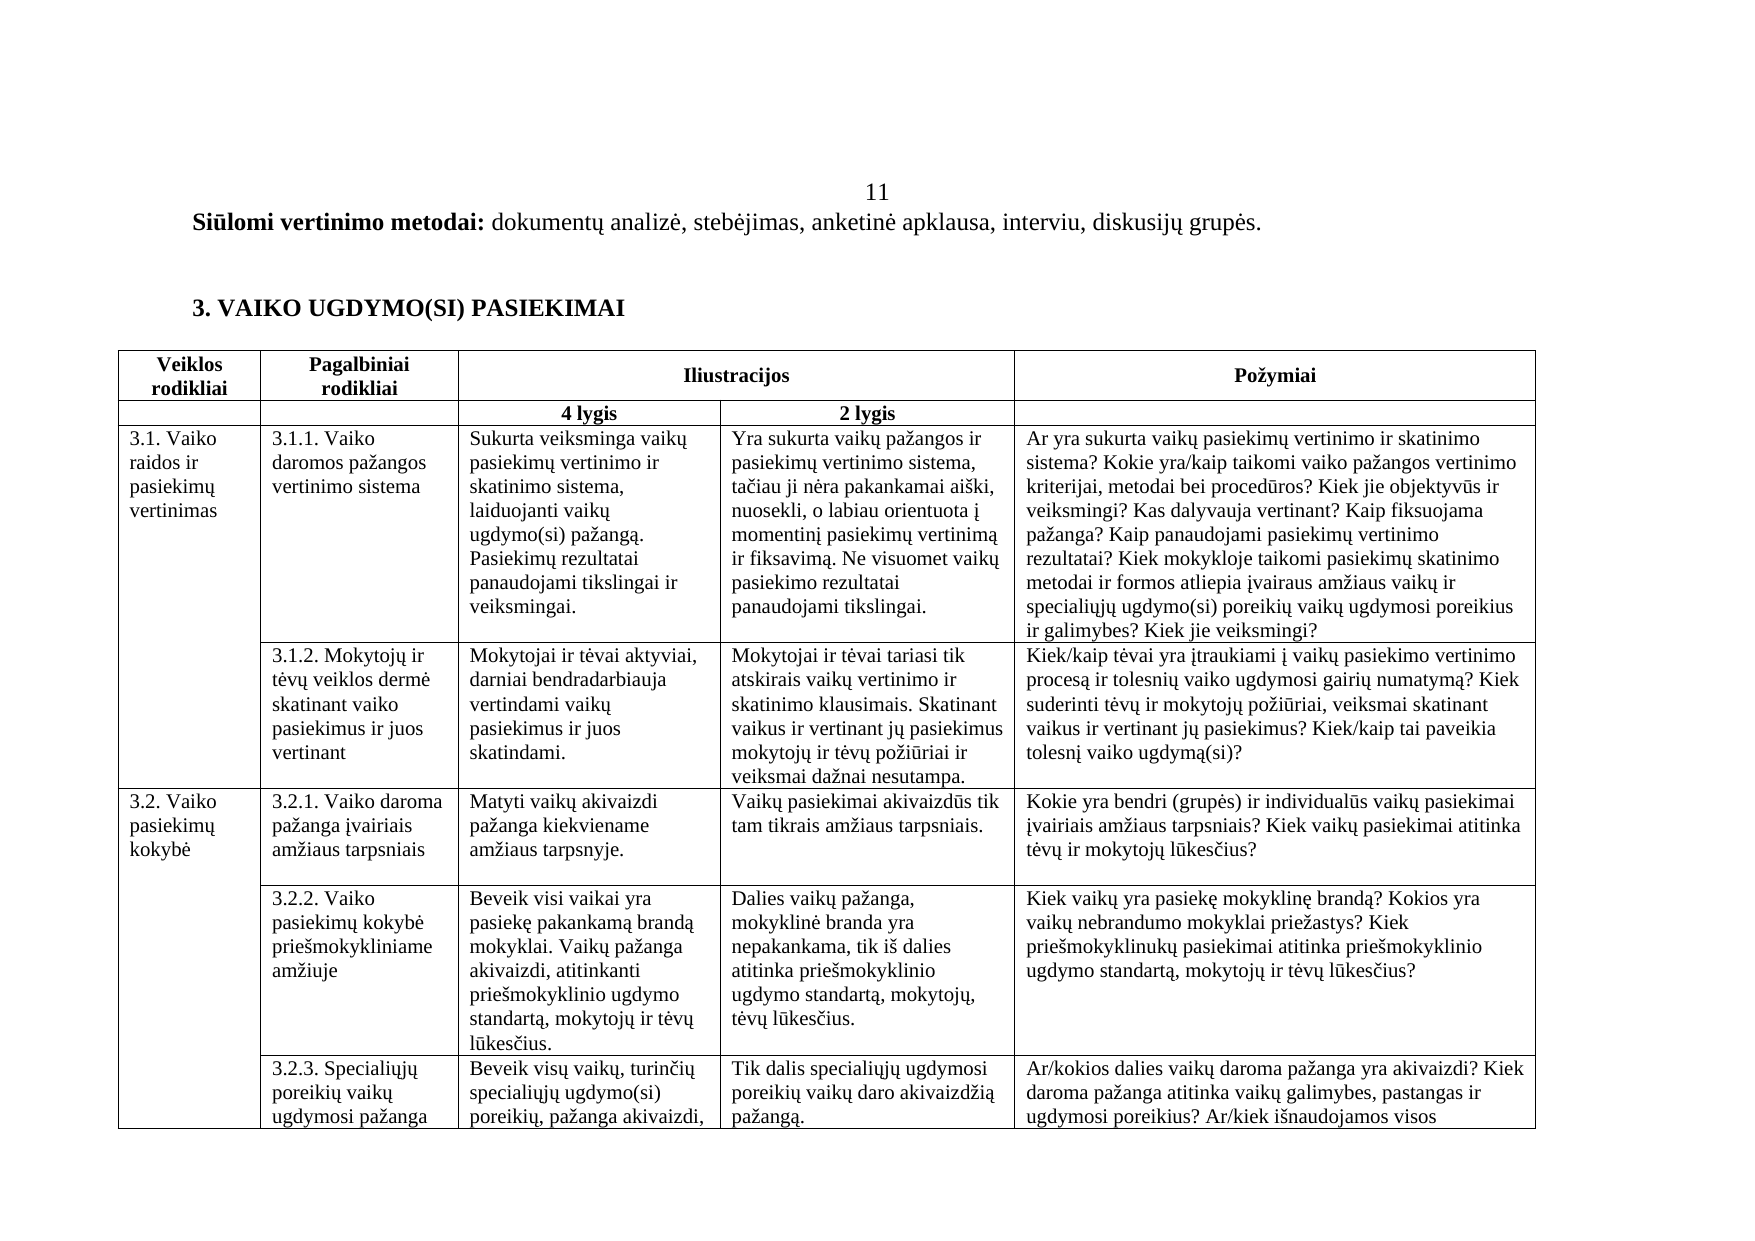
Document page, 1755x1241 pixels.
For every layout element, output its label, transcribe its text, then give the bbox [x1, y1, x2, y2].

table_header Pagalbiniai rodikliai [261, 351, 458, 399]
table_cell 2 lygis [721, 401, 1014, 425]
table_cell Beveik visi vaikai yra pasiekę pakankamą brandą mokyklai. Vaikų pažanga akivaizdi, atitinkanti priešmokyklinio ugdymo standartą, mokytojų ir tėvų lūkesčius. [459, 886, 720, 1054]
table_cell Beveik visų vaikų, turinčių specialiųjų ugdymo(si) poreikių, pažanga akivaizdi, [459, 1056, 720, 1128]
table_cell Mokytojai ir tėvai tariasi tik atskirais vaikų vertinimo ir skatinimo klausimais. Skatinant vaikus ir vertinant jų pasiekimus mokytojų ir tėvų požiūriai ir veiksmai dažnai nesutampa. [721, 643, 1014, 788]
table_cell 3.2.2. Vaiko pasiekimų kokybė priešmokykliniame amžiuje [261, 886, 458, 1054]
table_header Požymiai [1015, 351, 1535, 399]
table_cell Kiek vaikų yra pasiekę mokyklinę brandą? Kokios yra vaikų nebrandumo mokyklai priežastys? Kiek priešmokyklinukų pasiekimai atitinka priešmokyklinio ugdymo standartą, mokytojų ir tėvų lūkesčius? [1015, 886, 1535, 1054]
table_cell Matyti vaikų akivaizdi pažanga kiekviename amžiaus tarpsnyje. [459, 789, 720, 885]
table_cell 3.2.1. Vaiko daroma pažanga įvairiais amžiaus tarpsniais [261, 789, 458, 885]
table_cell 3.2.3. Specialiųjų poreikių vaikų ugdymosi pažanga [261, 1056, 458, 1128]
table_cell 3.1. Vaiko raidos ir pasiekimų vertinimas [119, 426, 260, 788]
table_cell 3.1.1. Vaiko daromos pažangos vertinimo sistema [261, 426, 458, 642]
table_cell Tik dalis specialiųjų ugdymosi poreikių vaikų daro akivaizdžią pažangą. [721, 1056, 1014, 1128]
table_cell Kiek/kaip tėvai yra įtraukiami į vaikų pasiekimo vertinimo procesą ir tolesnių vaiko ugdymosi gairių numatymą? Kiek suderinti tėvų ir mokytojų požiūriai, veiksmai skatinant vaikus ir vertinant jų pasiekimus? Kiek/kaip tai paveikia tolesnį vaiko ugdymą(si)? [1015, 643, 1535, 788]
table_cell Mokytojai ir tėvai aktyviai, darniai bendradarbiauja vertindami vaikų pasiekimus ir juos skatindami. [459, 643, 720, 788]
table_cell [119, 401, 260, 425]
table_cell 4 lygis [459, 401, 720, 425]
table_cell Kokie yra bendri (grupės) ir individualūs vaikų pasiekimai įvairiais amžiaus tarpsniais? Kiek vaikų pasiekimai atitinka tėvų ir mokytojų lūkesčius? [1015, 789, 1535, 885]
table_cell [1015, 401, 1535, 425]
table_cell Vaikų pasiekimai akivaizdūs tik tam tikrais amžiaus tarpsniais. [721, 789, 1014, 885]
table_header Veiklos rodikliai [119, 351, 260, 399]
text 3. VAIKO UGDYMO(SI) PASIEKIMAI [118, 293, 1636, 322]
text Siūlomi vertinimo metodai: dokumentų analizė, stebėjimas, anketinė apklausa, interviu, diskusijų grupės. [118, 207, 1636, 235]
table_header Iliustracijos [459, 351, 1014, 399]
table_cell Sukurta veiksminga vaikų pasiekimų vertinimo ir skatinimo sistema, laiduojanti vaikų ugdymo(si) pažangą. Pasiekimų rezultatai panaudojami tikslingai ir veiksmingai. [459, 426, 720, 642]
table_cell Dalies vaikų pažanga, mokyklinė branda yra nepakankama, tik iš dalies atitinka priešmokyklinio ugdymo standartą, mokytojų, tėvų lūkesčius. [721, 886, 1014, 1054]
table_cell 3.2. Vaiko pasiekimų kokybė [119, 789, 260, 1128]
table_cell [261, 401, 458, 425]
table_cell Yra sukurta vaikų pažangos ir pasiekimų vertinimo sistema, tačiau ji nėra pakankamai aiški, nuosekli, o labiau orientuota į momentinį pasiekimų vertinimą ir fiksavimą. Ne visuomet vaikų pasiekimo rezultatai panaudojami tikslingai. [721, 426, 1014, 642]
table_cell Ar/kokios dalies vaikų daroma pažanga yra akivaizdi? Kiek daroma pažanga atitinka vaikų galimybes, pastangas ir ugdymosi poreikius? Ar/kiek išnaudojamos visos [1015, 1056, 1535, 1128]
table_cell 3.1.2. Mokytojų ir tėvų veiklos dermė skatinant vaiko pasiekimus ir juos vertinant [261, 643, 458, 788]
table_cell Ar yra sukurta vaikų pasiekimų vertinimo ir skatinimo sistema? Kokie yra/kaip taikomi vaiko pažangos vertinimo kriterijai, metodai bei procedūros? Kiek jie objektyvūs ir veiksmingi? Kas dalyvauja vertinant? Kaip fiksuojama pažanga? Kaip panaudojami pasiekimų vertinimo rezultatai? Kiek mokykloje taikomi pasiekimų skatinimo metodai ir formos atliepia įvairaus amžiaus vaikų ir specialiųjų ugdymo(si) poreikių vaikų ugdymosi poreikius ir galimybes? Kiek jie veiksmingi? [1015, 426, 1535, 642]
